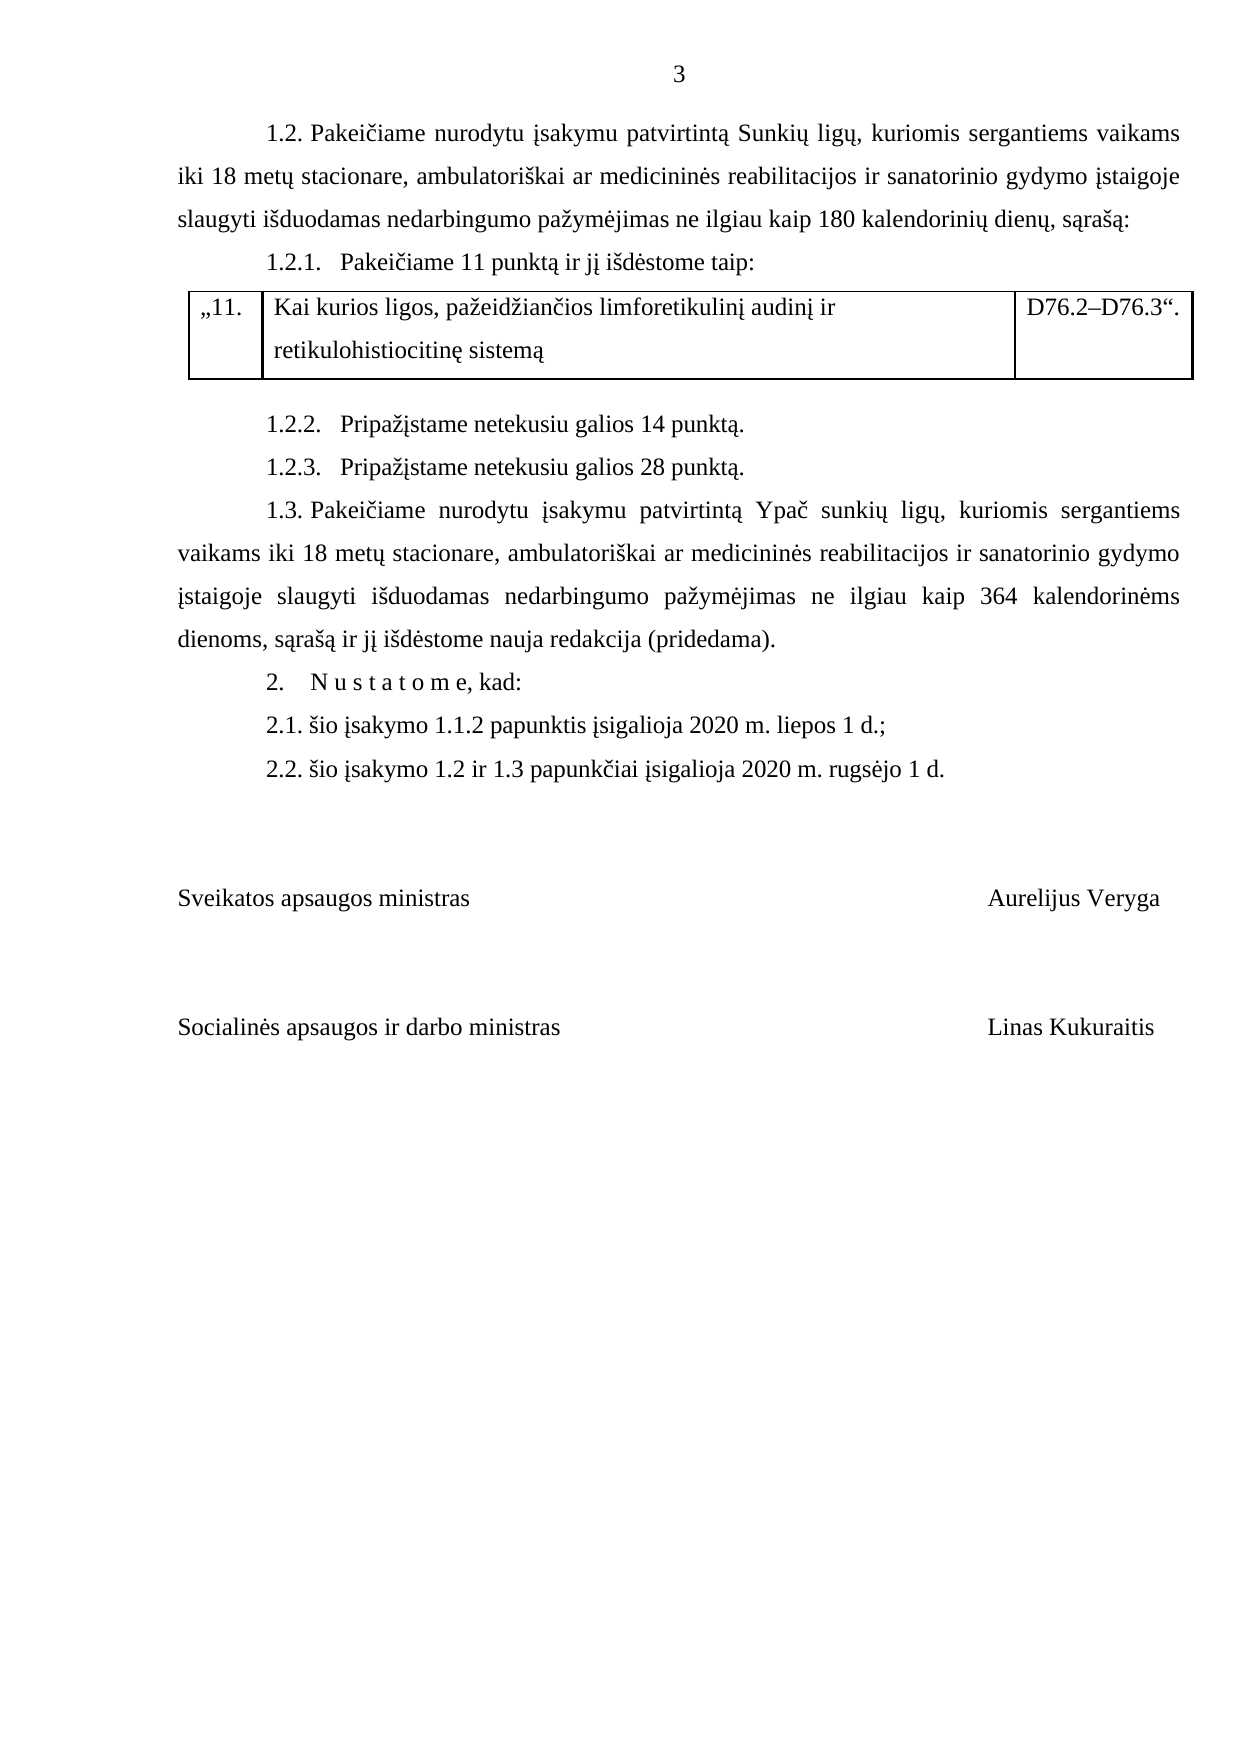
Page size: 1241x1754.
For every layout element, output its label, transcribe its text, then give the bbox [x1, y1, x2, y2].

text 1.2.2. Pripažįstame netekusiu galios 14 punktą. [266, 409, 1181, 437]
text 1.2.3. Pripažįstame netekusiu galios 28 punktą. [266, 452, 1181, 481]
text 2.2. šio įsakymo 1.2 ir 1.3 papunkčiai įsigalioja 2020 m. rugsėjo 1 d. [177, 754, 1181, 782]
text Socialinės apsaugos ir darbo ministras Linas Kukuraitis [177, 1012, 1181, 1041]
text 2.1. šio įsakymo 1.1.2 papunktis įsigalioja 2020 m. liepos 1 d.; [177, 711, 1181, 739]
text 1.3. Pakeičiame nurodytu įsakymu patvirtintą Ypač sunkių ligų, kuriomis sergantiems vaikams iki 18 metų stacionare, ambulatoriškai ar medicininės reabilitacijos ir sanatorinio gydymo įstaigoje slaugyti išduodamas nedarbingumo pažymėjimas ne ilgiau kaip 364 kalendorinėms dienoms, sąrašą ir jį išdėstome nauja redakcija (pridedama). [177, 495, 1181, 653]
text 1.2.1. Pakeičiame 11 punktą ir jį išdėstome taip: [177, 247, 1181, 276]
table_header Kai kurios ligos, pažeidžiančios limforetikulinį audinį ir retikulohistiocitinę sistemą [264, 292, 1014, 378]
text 1.2. Pakeičiame nurodytu įsakymu patvirtintą Sunkių ligų, kuriomis sergantiems vaikams iki 18 metų stacionare, ambulatoriškai ar medicininės reabilitacijos ir sanatorinio gydymo įstaigoje slaugyti išduodamas nedarbingumo pažymėjimas ne ilgiau kaip 180 kalendorinių dienų, sąrašą: [177, 118, 1181, 233]
text Sveikatos apsaugos ministras Aurelijus Veryga [177, 883, 1181, 912]
table_header D76.2–D76.3“. [1016, 292, 1191, 378]
table_header „11. [190, 292, 261, 378]
text 2. N u s t a t o m e, kad: [177, 667, 1181, 696]
